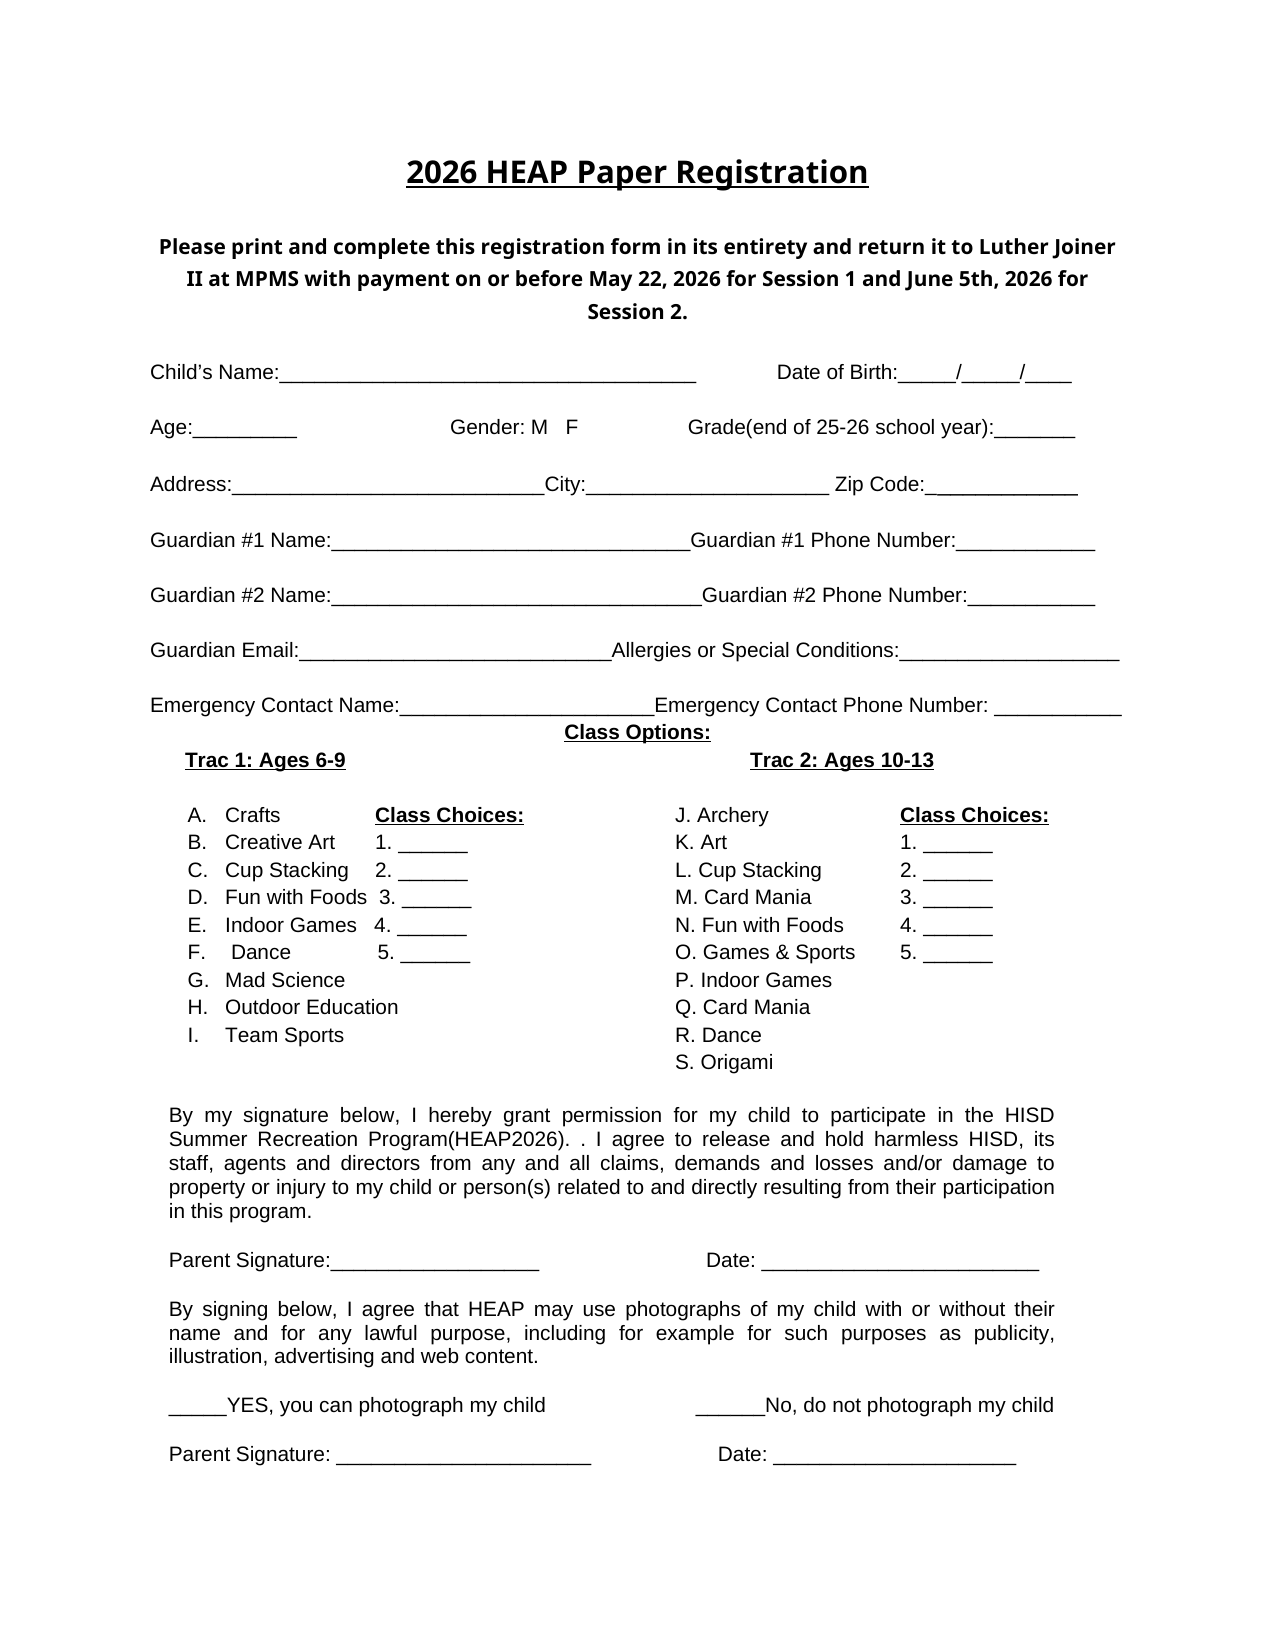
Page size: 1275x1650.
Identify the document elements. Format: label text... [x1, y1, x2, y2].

list Outdoor Education Q. Card Mania [187, 995, 1125, 1019]
text Age:_________ Gender: M F Grade(end of 25-26 school year):_______ [150, 415, 1125, 439]
text Emergency Contact Name:______________________Emergency Contact Phone Number: ___________ [150, 693, 1125, 717]
text Class Options: [150, 720, 1125, 744]
text Guardian Email:___________________________Allergies or Special Conditions:___________________ [150, 638, 1125, 662]
text Trac 1: Ages 6-9 Trac 2: Ages 10-13 [150, 748, 1125, 772]
list Mad Science P. Indoor Games [187, 968, 1125, 992]
list Crafts Class Choices: J. Archery Class Choices: [187, 803, 1125, 827]
list Dance 5. ______ O. Games & Sports 5. ______ [187, 940, 1125, 964]
text Address:___________________________City:_____________________ Zip Code:____________ [150, 470, 1125, 496]
list Creative Art 1. ______ K. Art 1. ______ [187, 830, 1125, 854]
list Cup Stacking 2. ______ L. Cup Stacking 2. ______ [187, 858, 1125, 882]
text 2026 HEAP Paper Registration [150, 150, 1125, 193]
list Team Sports R. Dance [187, 1023, 1125, 1047]
table_header By my signature below, I hereby grant permission for my child to participate in the HISD Summer Recreation Program(HEAP2026). . I agree to release and hold harmless HISD, its staff, agents and directors from any and all claims, demands and losses and/or damage to property or injury to my child or person(s) related to and directly resulting from their participation in this program. Parent Signature:__________________ Date: ________________________ By signing below, I agree that HEAP may use photographs of my child with or without their name and for any lawful purpose, including for example for such purposes as publicity, illustration, advertising and web content. _____YES, you can photograph my child ______No, do not photograph my child Parent Signature: ______________________ Date: _____________________ [150, 1078, 1075, 1491]
list Indoor Games 4. ______ N. Fun with Foods 4. ______ [187, 913, 1125, 937]
list Fun with Foods 3. ______ M. Card Mania 3. ______ [187, 885, 1125, 909]
text S. Origami [225, 1050, 1125, 1074]
text Please print and complete this registration form in its entirety and return it to Luther Joiner II at MPMS with payment on or before May 22, 2026 for Session 1 and June 5th, 2026 for Session 2. [150, 232, 1125, 326]
text Child’s Name:____________________________________ Date of Birth:_____/_____/____ [150, 360, 1125, 384]
text Guardian #2 Name:________________________________Guardian #2 Phone Number:___________ [150, 583, 1125, 607]
text Guardian #1 Name:_______________________________Guardian #1 Phone Number:____________ [150, 528, 1125, 552]
